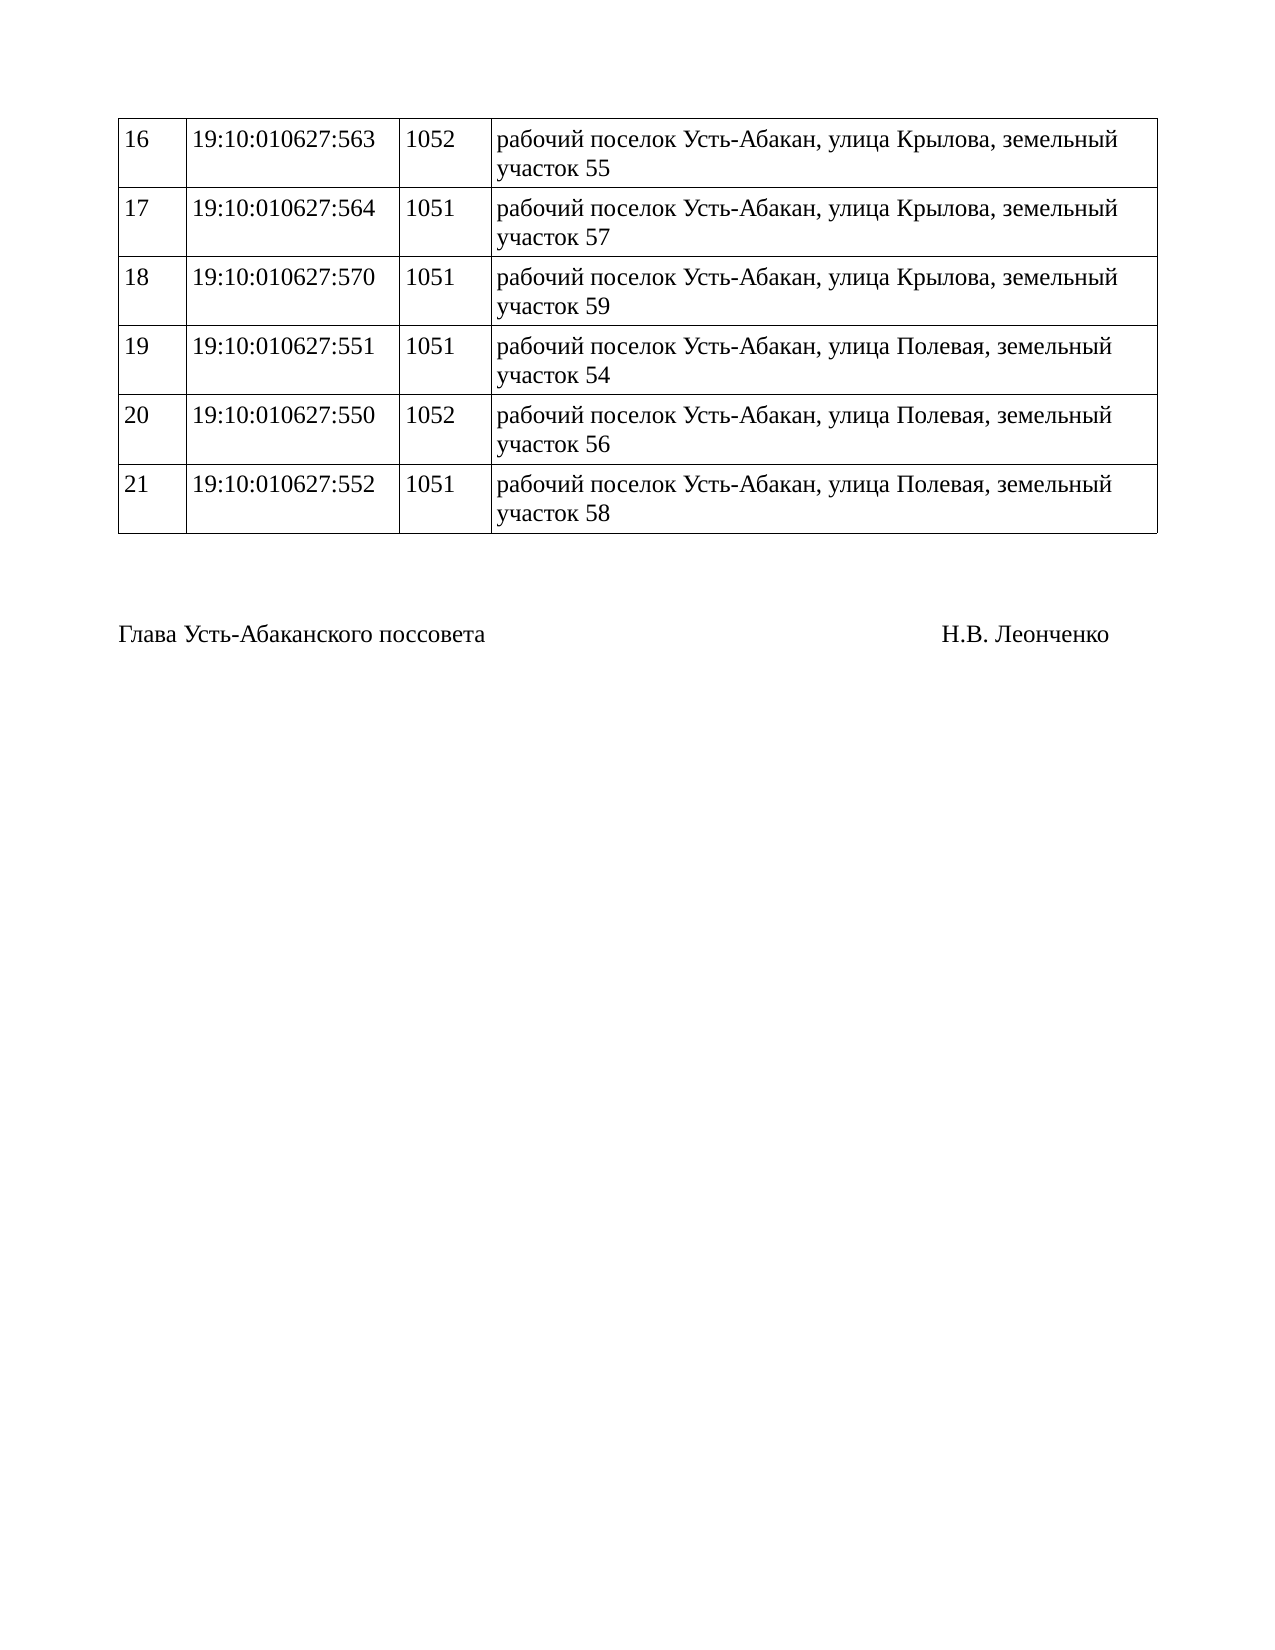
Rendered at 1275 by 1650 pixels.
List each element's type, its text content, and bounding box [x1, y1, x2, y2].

table_cell рабочий поселок Усть-Абакан, улица Полевая, земельный участок 56 [492, 395, 1157, 463]
table_cell 19:10:010627:563 [187, 119, 399, 187]
table_cell 17 [119, 188, 186, 256]
table_cell 19:10:010627:551 [187, 326, 399, 394]
table_cell 20 [119, 395, 186, 463]
table_cell рабочий поселок Усть-Абакан, улица Полевая, земельный участок 54 [492, 326, 1157, 394]
table_cell 19:10:010627:552 [187, 465, 399, 532]
table_cell 1051 [400, 326, 491, 394]
table_cell 19:10:010627:564 [187, 188, 399, 256]
table_cell 1052 [400, 119, 491, 187]
table_cell 18 [119, 257, 186, 325]
table_cell 16 [119, 119, 186, 187]
table_cell 1051 [400, 257, 491, 325]
table_cell рабочий поселок Усть-Абакан, улица Крылова, земельный участок 59 [492, 257, 1157, 325]
table_cell 1052 [400, 395, 491, 463]
table_cell рабочий поселок Усть-Абакан, улица Крылова, земельный участок 57 [492, 188, 1157, 256]
table_cell 1051 [400, 188, 491, 256]
text Глава Усть-Абаканского поссовета Н.В. Леонченко [118, 619, 1157, 648]
table_cell 1051 [400, 465, 491, 532]
table_cell рабочий поселок Усть-Абакан, улица Полевая, земельный участок 58 [492, 465, 1157, 532]
table_cell 19 [119, 326, 186, 394]
table_cell 19:10:010627:570 [187, 257, 399, 325]
table_cell рабочий поселок Усть-Абакан, улица Крылова, земельный участок 55 [492, 119, 1157, 187]
table_cell 21 [119, 465, 186, 532]
table_cell 19:10:010627:550 [187, 395, 399, 463]
